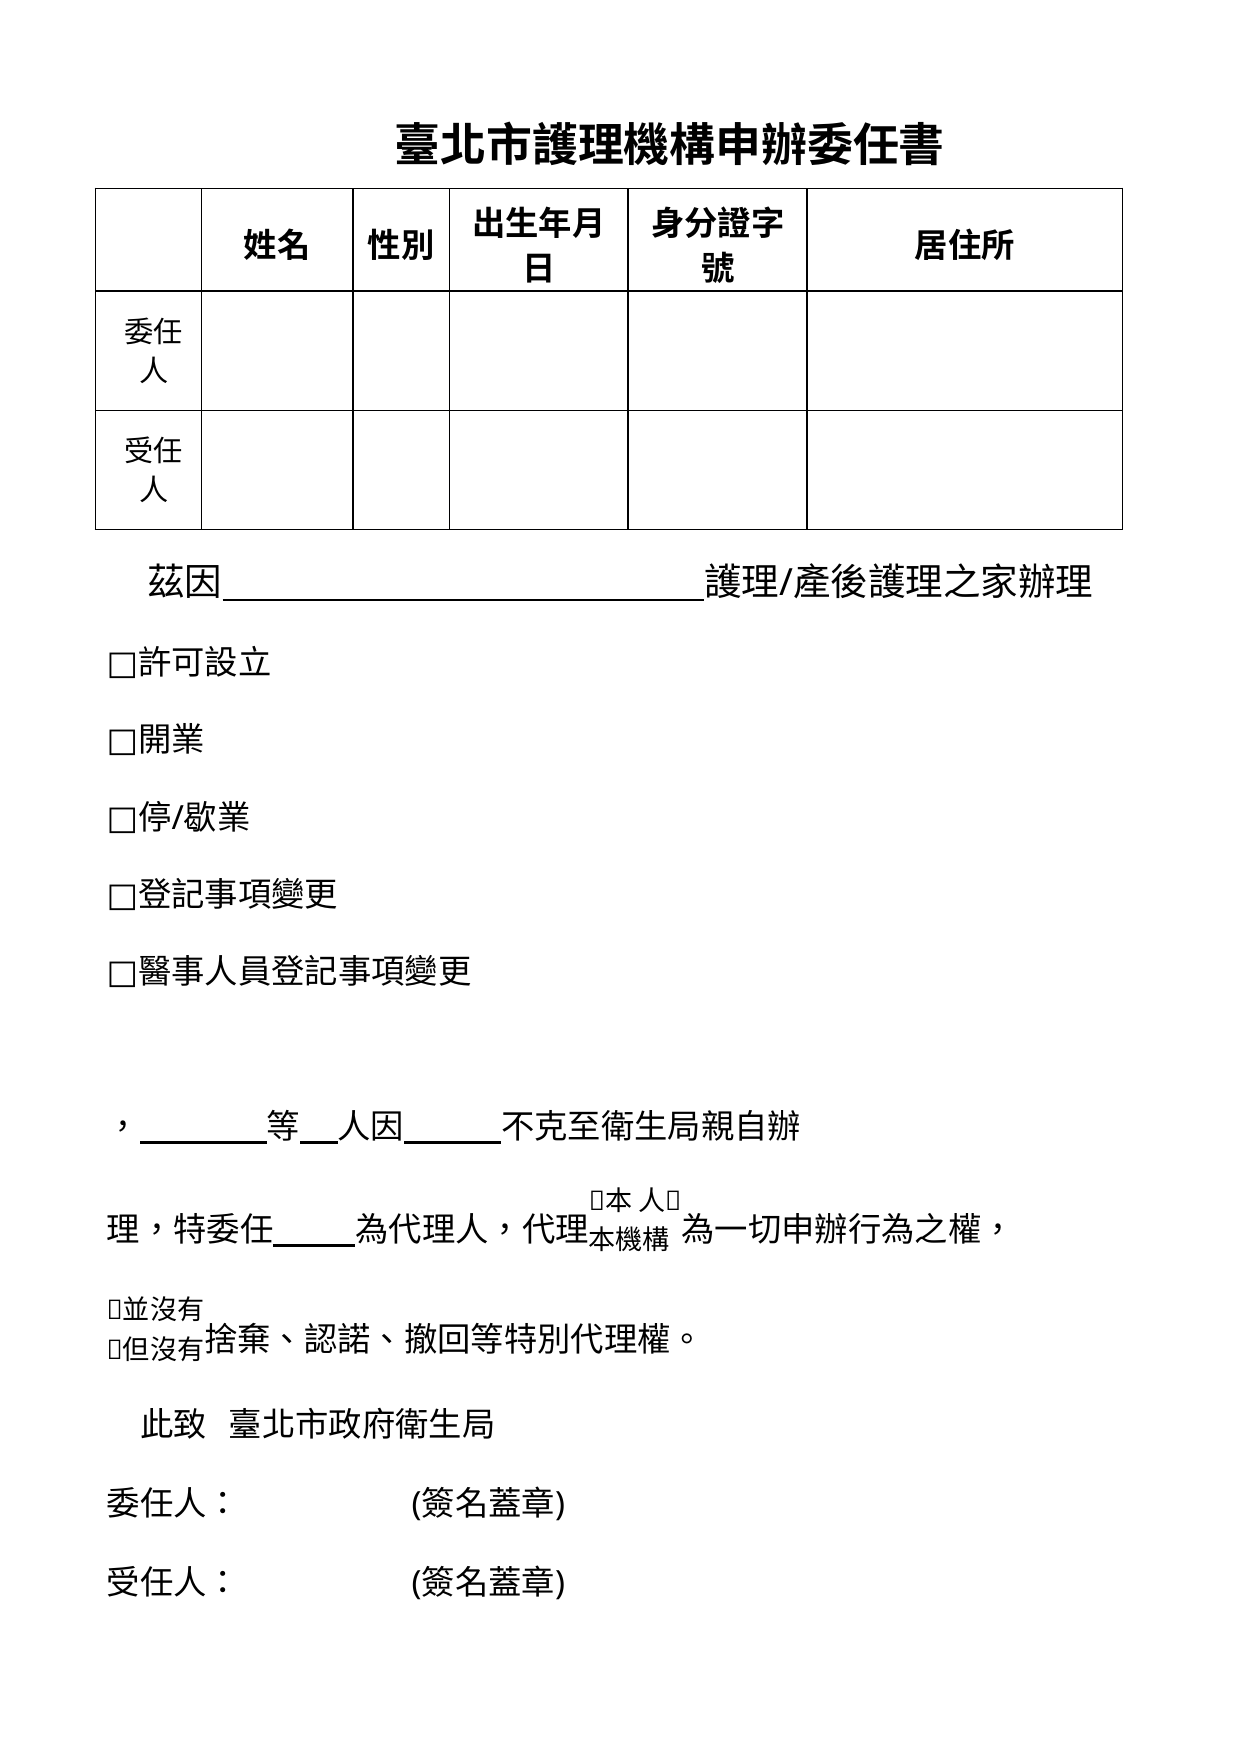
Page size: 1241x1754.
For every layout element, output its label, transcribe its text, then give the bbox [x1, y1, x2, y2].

table_cell [450, 292, 627, 409]
text 理，特委任 為代理人，代理本 人本機構為一切申辦行為之權， [106, 1179, 1134, 1258]
table_header 身分證字號 [629, 189, 806, 290]
text 委任人： (簽名蓋章) [106, 1476, 1134, 1525]
table_cell [202, 292, 352, 409]
table_header 出生年月日 [450, 189, 627, 290]
text □登記事項變更 [106, 868, 1134, 916]
table_cell [202, 411, 352, 528]
text 並沒有但沒有捨棄、認諾、撤回等特別代理權。 [106, 1288, 1134, 1367]
table_header [96, 189, 201, 290]
text 茲因 護理/產後護理之家辦理 [106, 557, 1134, 605]
text □許可設立 [106, 636, 1134, 684]
text ， 等 人因 不克至衛生局親自辦 [106, 1100, 1134, 1148]
table_cell [450, 411, 627, 528]
text □停/歇業 [106, 790, 1134, 839]
table_header 居住所 [808, 189, 1122, 290]
table_header 性別 [354, 189, 449, 290]
table_cell [354, 292, 449, 409]
table_cell [808, 292, 1122, 409]
table_cell [629, 411, 806, 528]
table_cell 委任人 [96, 292, 201, 409]
text □醫事人員登記事項變更 [106, 945, 1134, 993]
table_cell [808, 411, 1122, 528]
table_cell [629, 292, 806, 409]
table_cell 受任人 [96, 411, 201, 528]
text 臺北市護理機構申辦委任書 [394, 118, 1134, 173]
text 此致 臺北市政府衛生局 [106, 1398, 1134, 1446]
table_header 姓名 [202, 189, 352, 290]
table_cell [354, 411, 449, 528]
text □開業 [106, 713, 1134, 761]
text 受任人： (簽名蓋章) [106, 1556, 1134, 1604]
